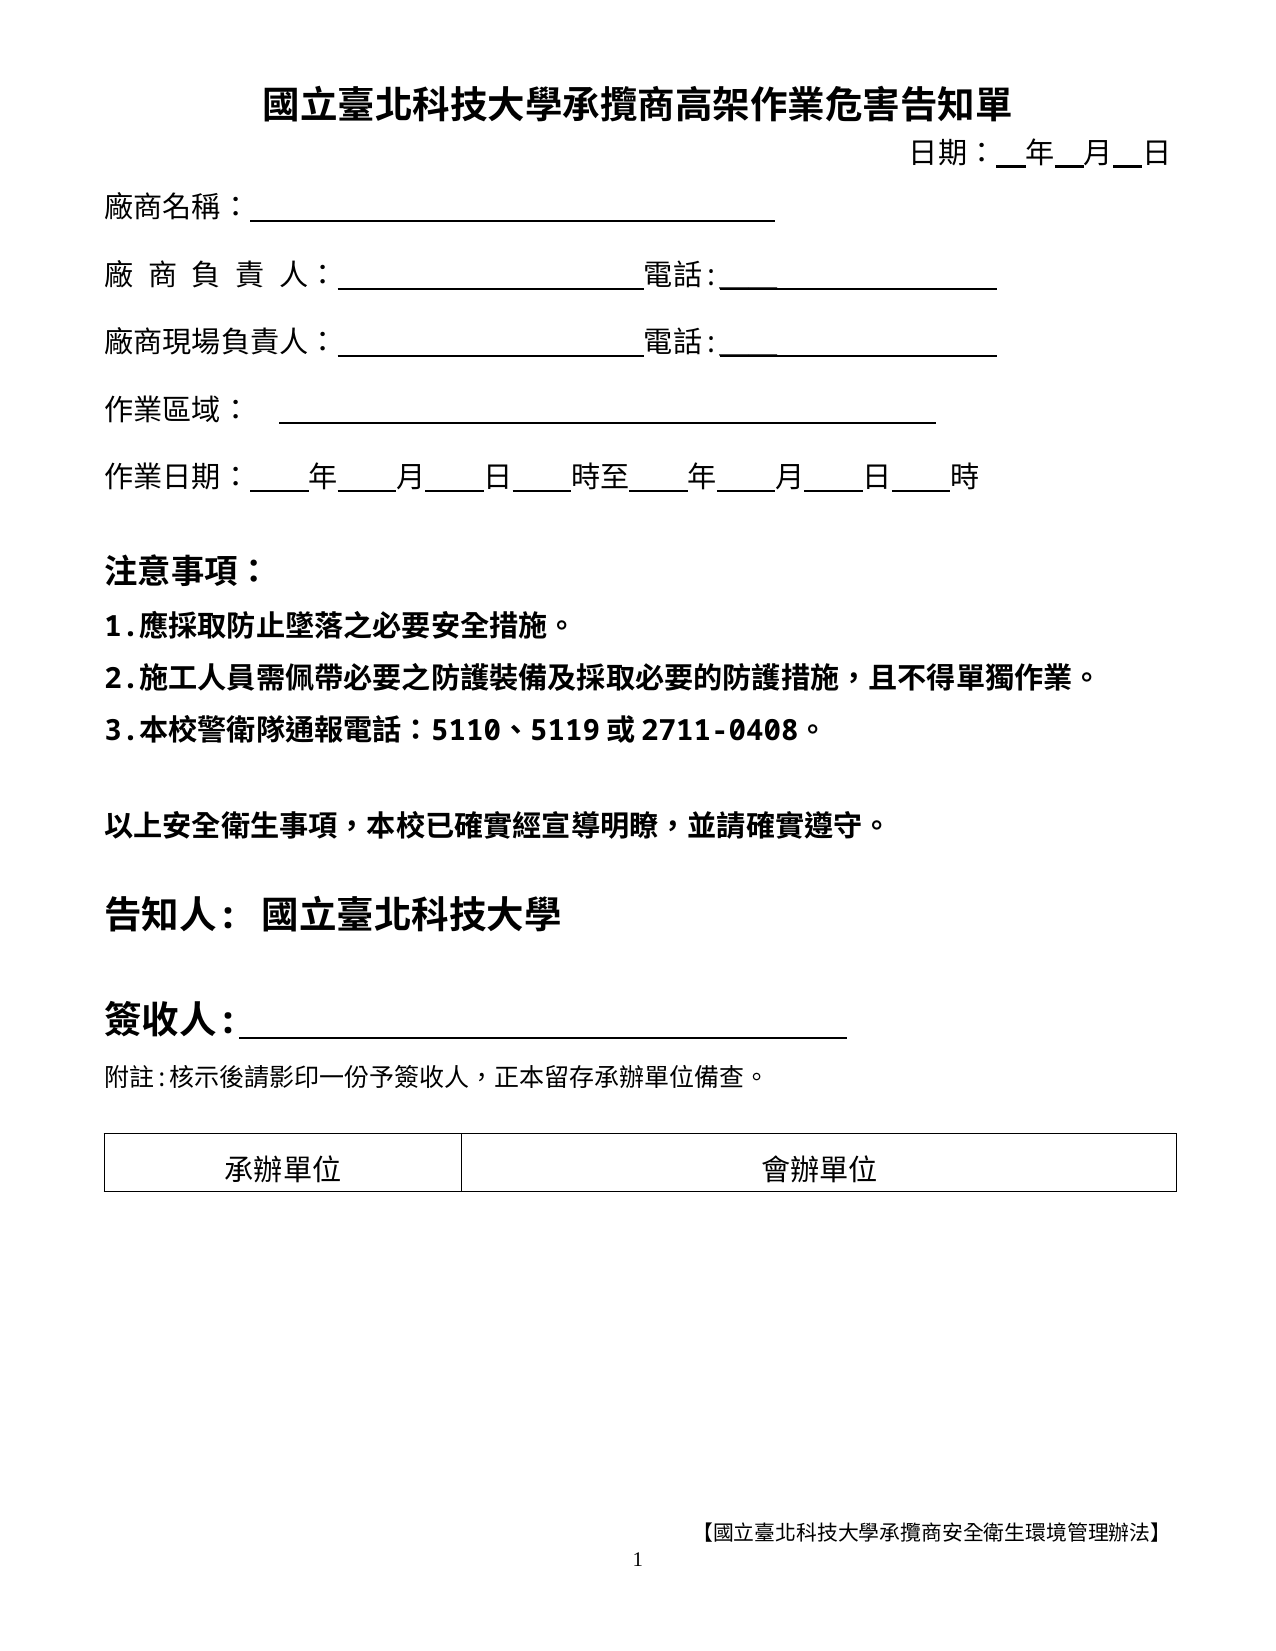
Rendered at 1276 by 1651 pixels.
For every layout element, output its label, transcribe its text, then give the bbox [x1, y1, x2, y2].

text 以上安全衛生事項，本校已確實經宣導明瞭，並請確實遵守。 [104, 803, 1171, 845]
text 廠商現場負責人： 電話:＿＿ [104, 319, 1171, 361]
text 注意事項： [104, 542, 1171, 594]
text 國立臺北科技大學承攬商高架作業危害告知單 [104, 75, 1171, 129]
text 日期： 年 月 日 [104, 129, 1171, 172]
text 廠商名稱： [104, 184, 1171, 226]
text 2.施工人員需佩帶必要之防護裝備及採取必要的防護措施，且不得單獨作業。 [104, 646, 1171, 698]
text 告知人: 國立臺北科技大學 [104, 885, 1171, 939]
text 作業區域： [104, 386, 1171, 428]
text 廠 商 負 責 人： 電話:＿＿ [104, 251, 1171, 294]
text 作業日期： 年 月 日 時至 年 月 日 時 [104, 453, 1171, 496]
table_header 承辦單位 [105, 1134, 461, 1191]
text 簽收人: [104, 990, 1171, 1045]
text 1.應採取防止墜落之必要安全措施。 [104, 594, 1171, 646]
text 3.本校警衛隊通報電話：5110、5119或2711-0408。 [104, 698, 1171, 751]
table_header 會辦單位 [462, 1134, 1176, 1191]
text 附註:核示後請影印一份予簽收人，正本留存承辦單位備查。 [104, 1057, 1171, 1093]
